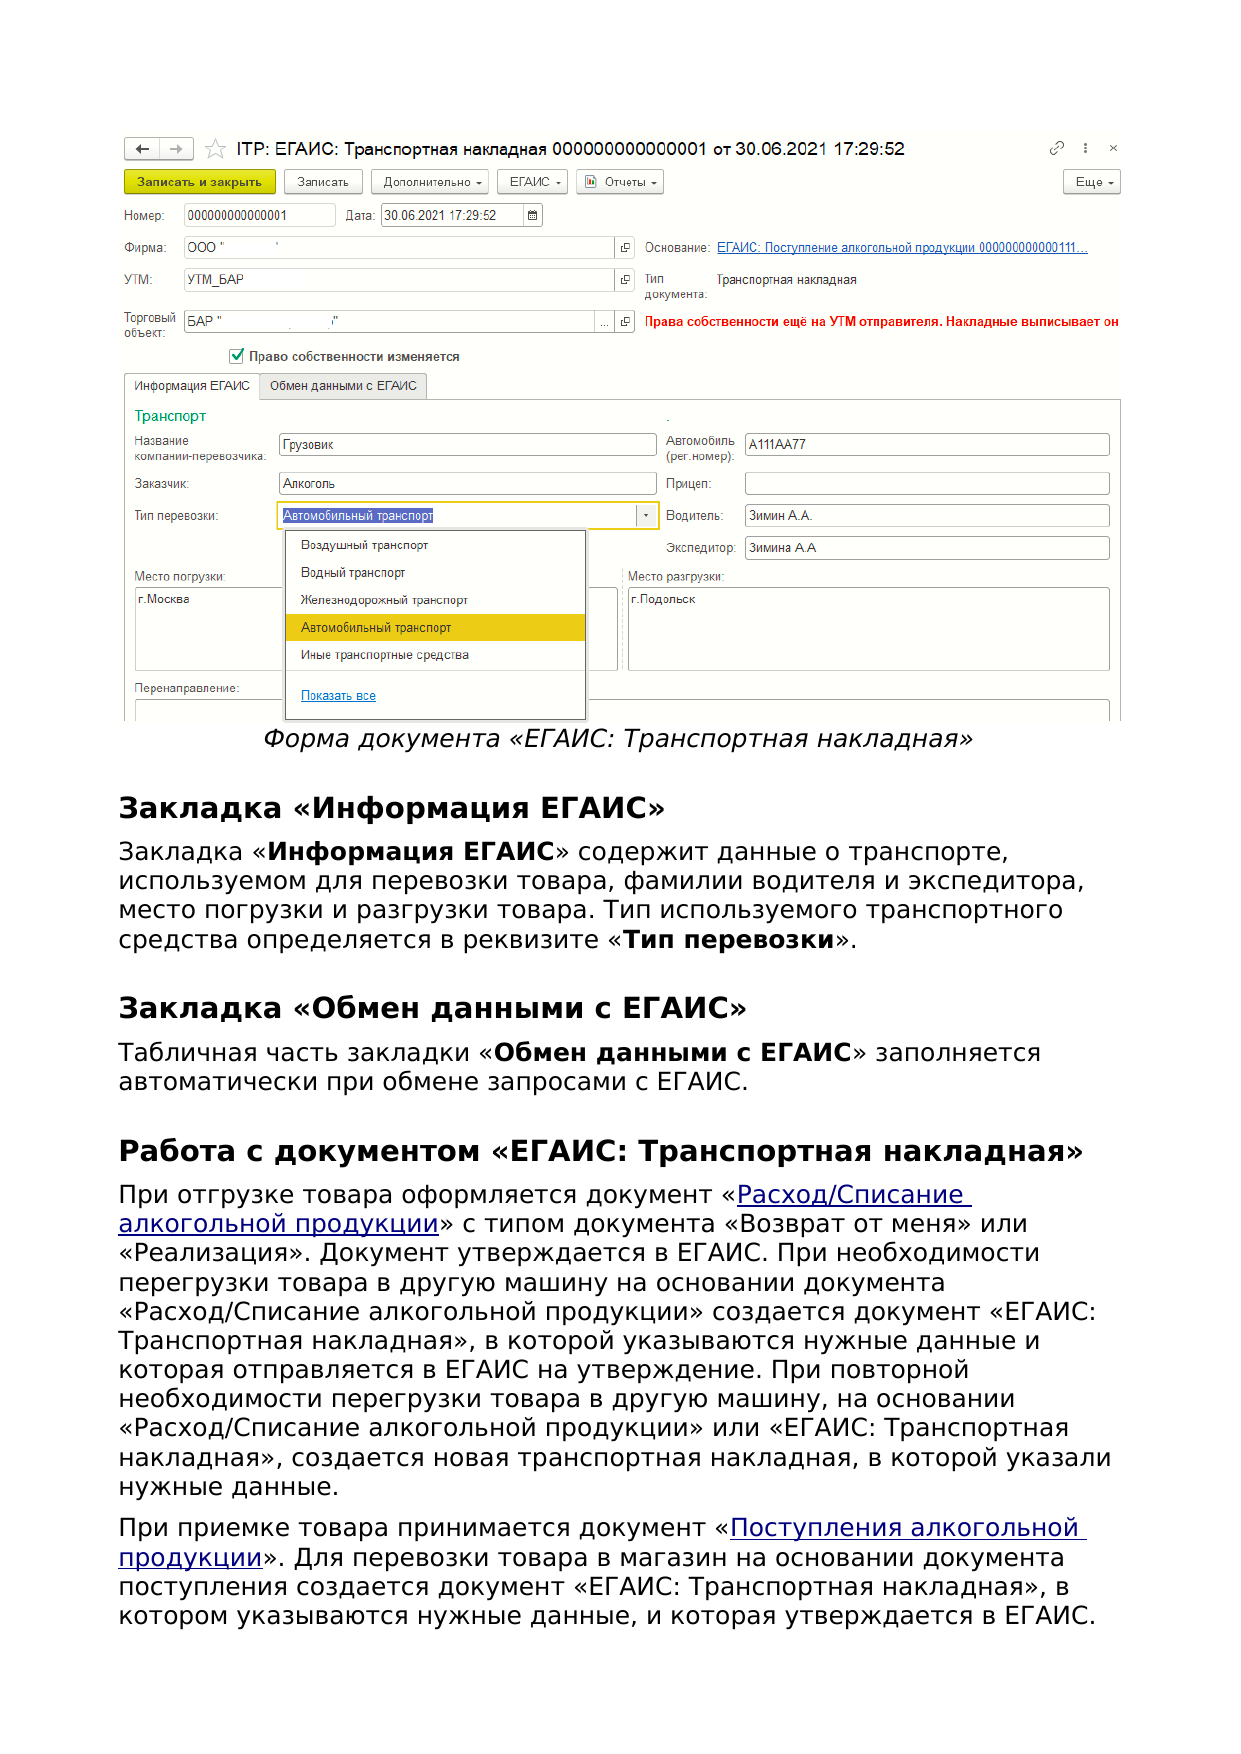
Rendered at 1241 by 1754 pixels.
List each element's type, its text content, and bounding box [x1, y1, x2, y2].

text Форма документа «ЕГАИС: Транспортная накладная» [118, 725, 1122, 753]
picture [118, 130, 1123, 725]
text Закладка «Информация ЕГАИС» содержит данные о транспорте, используемом для перевозки товара, фамилии водителя и экспедитора, место погрузки и разгрузки товара. Тип используемого транспортного средства определяется в реквизите «Тип перевозки». [118, 837, 1122, 954]
subtitle Закладка «Обмен данными с ЕГАИС» [118, 992, 1122, 1026]
text При отгрузке товара оформляется документ «Расход/Списание алкогольной продукции» с типом документа «Возврат от меня» или «Реализация». Документ утверждается в ЕГАИС. При необходимости перегрузки товара в другую машину на основании документа «Расход/Списание алкогольной продукции» создается документ «ЕГАИС: Транспортная накладная», в которой указываются нужные данные и которая отправляется в ЕГАИС на утверждение. При повторной необходимости перегрузки товара в другую машину, на основании «Расход/Списание алкогольной продукции» или «ЕГАИС: Транспортная накладная», создается новая транспортная накладная, в которой указали нужные данные. [118, 1180, 1122, 1501]
subtitle Работа с документом «ЕГАИС: Транспортная накладная» [118, 1134, 1122, 1168]
text При приемке товара принимается документ «Поступления алкогольной продукции». Для перевозки товара в магазин на основании документа поступления создается документ «ЕГАИС: Транспортная накладная», в котором указываются нужные данные, и которая утверждается в ЕГАИС. [118, 1514, 1122, 1630]
subtitle Закладка «Информация ЕГАИС» [118, 791, 1122, 825]
text Табличная часть закладки «Обмен данными с ЕГАИС» заполняется автоматически при обмене запросами с ЕГАИС. [118, 1038, 1122, 1096]
